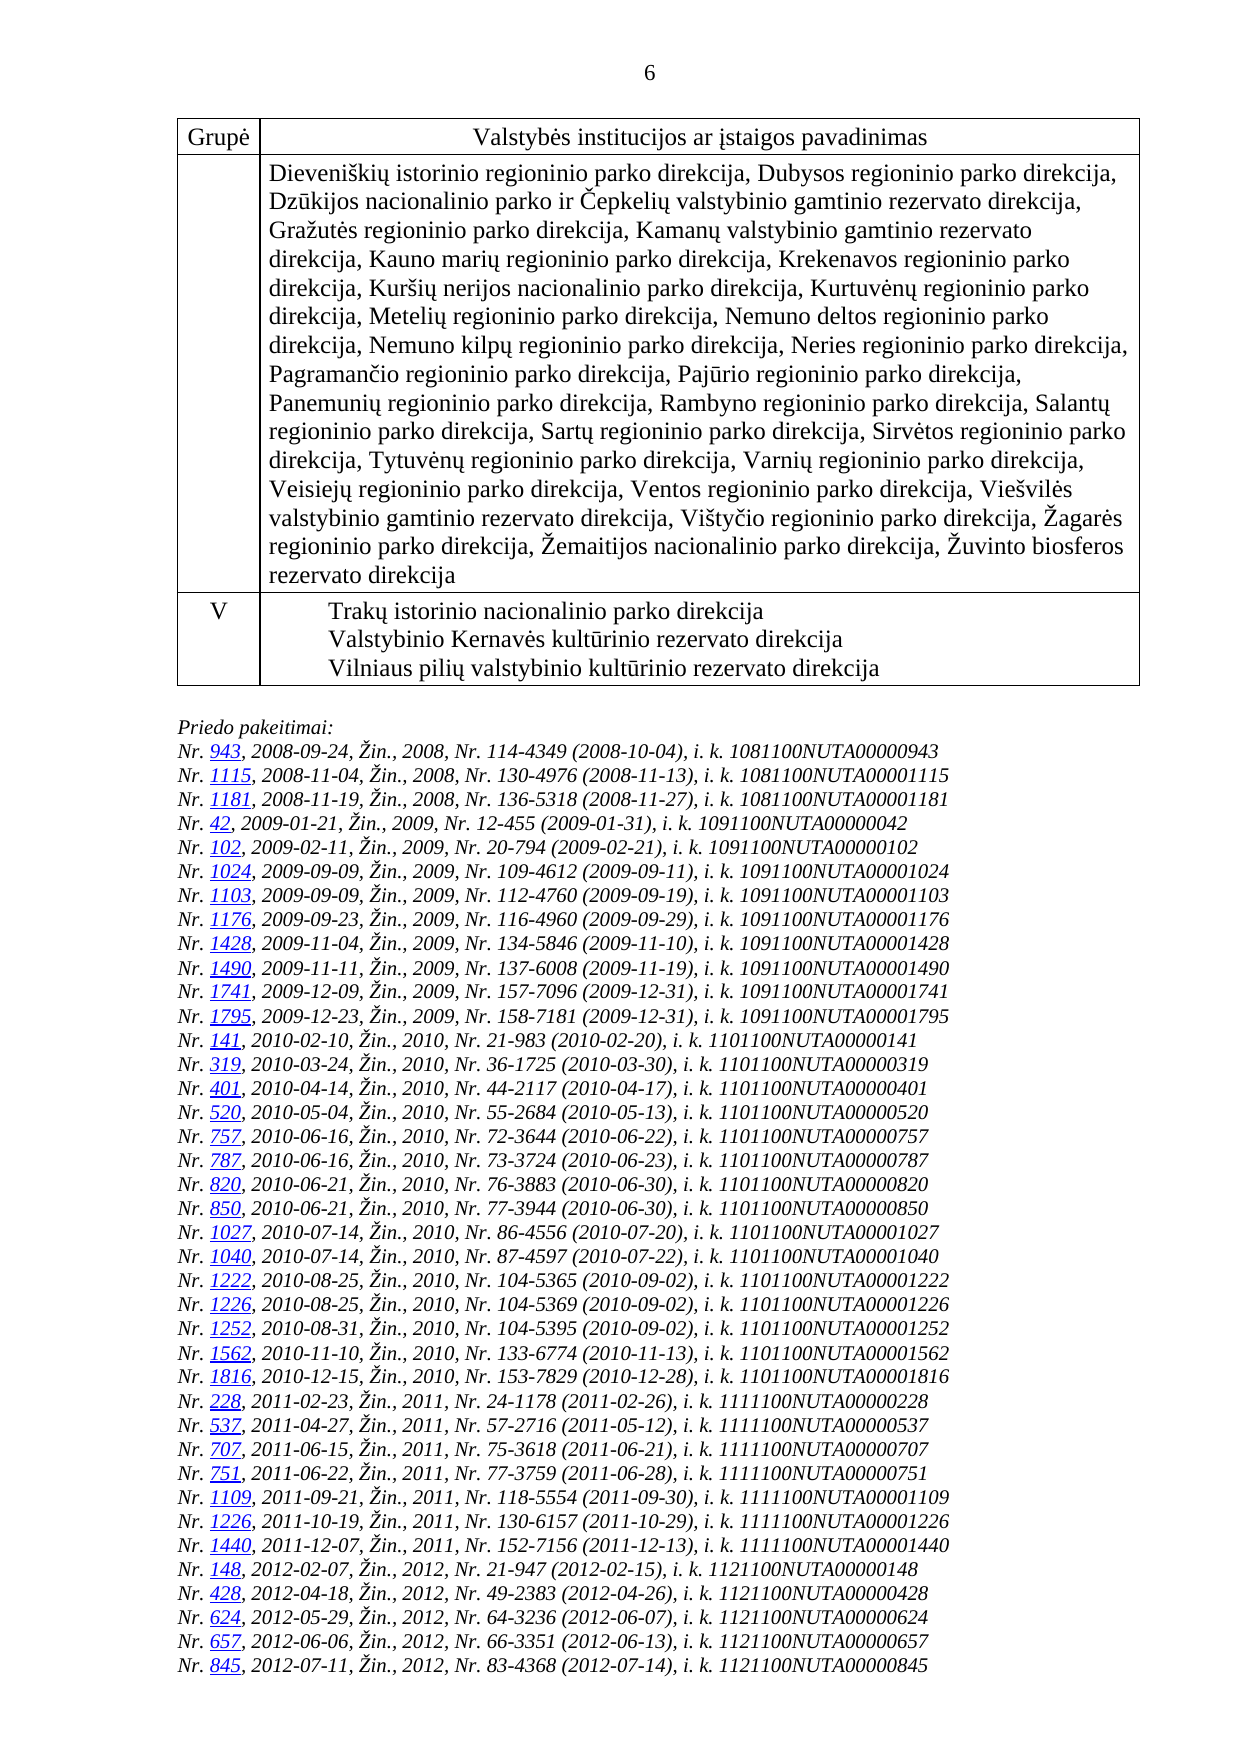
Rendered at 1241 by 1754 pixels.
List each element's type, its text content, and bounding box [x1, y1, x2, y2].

text Nr. 787, 2010-06-16, Žin., 2010, Nr. 73-3724 (2010-06-23), i. k. 1101100NUTA00000787 [177, 1148, 1122, 1172]
text Nr. 1181, 2008-11-19, Žin., 2008, Nr. 136-5318 (2008-11-27), i. k. 1081100NUTA00001181 [177, 787, 1122, 811]
table_cell V [178, 593, 259, 685]
text Nr. 1226, 2011-10-19, Žin., 2011, Nr. 130-6157 (2011-10-29), i. k. 1111100NUTA00001226 [177, 1509, 1122, 1533]
table_cell [178, 155, 259, 592]
text Nr. 1428, 2009-11-04, Žin., 2009, Nr. 134-5846 (2009-11-10), i. k. 1091100NUTA00001428 [177, 931, 1122, 955]
text Nr. 1027, 2010-07-14, Žin., 2010, Nr. 86-4556 (2010-07-20), i. k. 1101100NUTA00001027 [177, 1220, 1122, 1244]
text Nr. 1816, 2010-12-15, Žin., 2010, Nr. 153-7829 (2010-12-28), i. k. 1101100NUTA00001816 [177, 1364, 1122, 1388]
table_cell Trakų istorinio nacionalinio parko direkcija Valstybinio Kernavės kultūrinio rezervato direkcija Vilniaus pilių valstybinio kultūrinio rezervato direkcija [261, 593, 1139, 685]
text Nr. 657, 2012-06-06, Žin., 2012, Nr. 66-3351 (2012-06-13), i. k. 1121100NUTA00000657 [177, 1629, 1122, 1653]
text Nr. 1252, 2010-08-31, Žin., 2010, Nr. 104-5395 (2010-09-02), i. k. 1101100NUTA00001252 [177, 1316, 1122, 1340]
text Nr. 1741, 2009-12-09, Žin., 2009, Nr. 157-7096 (2009-12-31), i. k. 1091100NUTA00001741 [177, 979, 1122, 1003]
text Nr. 1024, 2009-09-09, Žin., 2009, Nr. 109-4612 (2009-09-11), i. k. 1091100NUTA00001024 [177, 859, 1122, 883]
text Nr. 428, 2012-04-18, Žin., 2012, Nr. 49-2383 (2012-04-26), i. k. 1121100NUTA00000428 [177, 1581, 1122, 1605]
text Nr. 1109, 2011-09-21, Žin., 2011, Nr. 118-5554 (2011-09-30), i. k. 1111100NUTA00001109 [177, 1485, 1122, 1509]
table_cell Dieveniškių istorinio regioninio parko direkcija, Dubysos regioninio parko direkcija, Dzūkijos nacionalinio parko ir Čepkelių valstybinio gamtinio rezervato direkcija, Gražutės regioninio parko direkcija, Kamanų valstybinio gamtinio rezervato direkcija, Kauno marių regioninio parko direkcija, Krekenavos regioninio parko direkcija, Kuršių nerijos nacionalinio parko direkcija, Kurtuvėnų regioninio parko direkcija, Metelių regioninio parko direkcija, Nemuno deltos regioninio parko direkcija, Nemuno kilpų regioninio parko direkcija, Neries regioninio parko direkcija, Pagramančio regioninio parko direkcija, Pajūrio regioninio parko direkcija, Panemunių regioninio parko direkcija, Rambyno regioninio parko direkcija, Salantų regioninio parko direkcija, Sartų regioninio parko direkcija, Sirvėtos regioninio parko direkcija, Tytuvėnų regioninio parko direkcija, Varnių regioninio parko direkcija, Veisiejų regioninio parko direkcija, Ventos regioninio parko direkcija, Viešvilės valstybinio gamtinio rezervato direkcija, Vištyčio regioninio parko direkcija, Žagarės regioninio parko direkcija, Žemaitijos nacionalinio parko direkcija, Žuvinto biosferos rezervato direkcija [261, 155, 1139, 592]
text Nr. 102, 2009-02-11, Žin., 2009, Nr. 20-794 (2009-02-21), i. k. 1091100NUTA00000102 [177, 835, 1122, 859]
text Nr. 845, 2012-07-11, Žin., 2012, Nr. 83-4368 (2012-07-14), i. k. 1121100NUTA00000845 [177, 1653, 1122, 1677]
text Nr. 943, 2008-09-24, Žin., 2008, Nr. 114-4349 (2008-10-04), i. k. 1081100NUTA00000943 [177, 739, 1122, 763]
text Nr. 1226, 2010-08-25, Žin., 2010, Nr. 104-5369 (2010-09-02), i. k. 1101100NUTA00001226 [177, 1292, 1122, 1316]
text Nr. 520, 2010-05-04, Žin., 2010, Nr. 55-2684 (2010-05-13), i. k. 1101100NUTA00000520 [177, 1100, 1122, 1124]
text Nr. 1222, 2010-08-25, Žin., 2010, Nr. 104-5365 (2010-09-02), i. k. 1101100NUTA00001222 [177, 1268, 1122, 1292]
text Nr. 820, 2010-06-21, Žin., 2010, Nr. 76-3883 (2010-06-30), i. k. 1101100NUTA00000820 [177, 1172, 1122, 1196]
text Nr. 624, 2012-05-29, Žin., 2012, Nr. 64-3236 (2012-06-07), i. k. 1121100NUTA00000624 [177, 1605, 1122, 1629]
table_header Valstybės institucijos ar įstaigos pavadinimas [261, 119, 1139, 154]
text Nr. 1440, 2011-12-07, Žin., 2011, Nr. 152-7156 (2011-12-13), i. k. 1111100NUTA00001440 [177, 1533, 1122, 1557]
text Nr. 1176, 2009-09-23, Žin., 2009, Nr. 116-4960 (2009-09-29), i. k. 1091100NUTA00001176 [177, 907, 1122, 931]
text Nr. 537, 2011-04-27, Žin., 2011, Nr. 57-2716 (2011-05-12), i. k. 1111100NUTA00000537 [177, 1413, 1122, 1437]
text Priedo pakeitimai: [177, 715, 1122, 739]
text Nr. 1103, 2009-09-09, Žin., 2009, Nr. 112-4760 (2009-09-19), i. k. 1091100NUTA00001103 [177, 883, 1122, 907]
text Nr. 1795, 2009-12-23, Žin., 2009, Nr. 158-7181 (2009-12-31), i. k. 1091100NUTA00001795 [177, 1003, 1122, 1028]
text Nr. 148, 2012-02-07, Žin., 2012, Nr. 21-947 (2012-02-15), i. k. 1121100NUTA00000148 [177, 1557, 1122, 1581]
text Nr. 850, 2010-06-21, Žin., 2010, Nr. 77-3944 (2010-06-30), i. k. 1101100NUTA00000850 [177, 1196, 1122, 1220]
text Nr. 1115, 2008-11-04, Žin., 2008, Nr. 130-4976 (2008-11-13), i. k. 1081100NUTA00001115 [177, 763, 1122, 787]
text Nr. 401, 2010-04-14, Žin., 2010, Nr. 44-2117 (2010-04-17), i. k. 1101100NUTA00000401 [177, 1076, 1122, 1100]
text Nr. 228, 2011-02-23, Žin., 2011, Nr. 24-1178 (2011-02-26), i. k. 1111100NUTA00000228 [177, 1388, 1122, 1413]
text Nr. 1040, 2010-07-14, Žin., 2010, Nr. 87-4597 (2010-07-22), i. k. 1101100NUTA00001040 [177, 1244, 1122, 1268]
text Nr. 42, 2009-01-21, Žin., 2009, Nr. 12-455 (2009-01-31), i. k. 1091100NUTA00000042 [177, 811, 1122, 835]
text Nr. 141, 2010-02-10, Žin., 2010, Nr. 21-983 (2010-02-20), i. k. 1101100NUTA00000141 [177, 1028, 1122, 1052]
text Nr. 1490, 2009-11-11, Žin., 2009, Nr. 137-6008 (2009-11-19), i. k. 1091100NUTA00001490 [177, 955, 1122, 979]
table_header Grupė [178, 119, 259, 154]
text Nr. 707, 2011-06-15, Žin., 2011, Nr. 75-3618 (2011-06-21), i. k. 1111100NUTA00000707 [177, 1437, 1122, 1461]
text Nr. 319, 2010-03-24, Žin., 2010, Nr. 36-1725 (2010-03-30), i. k. 1101100NUTA00000319 [177, 1052, 1122, 1076]
text Nr. 1562, 2010-11-10, Žin., 2010, Nr. 133-6774 (2010-11-13), i. k. 1101100NUTA00001562 [177, 1340, 1122, 1364]
text Nr. 757, 2010-06-16, Žin., 2010, Nr. 72-3644 (2010-06-22), i. k. 1101100NUTA00000757 [177, 1124, 1122, 1148]
text Nr. 751, 2011-06-22, Žin., 2011, Nr. 77-3759 (2011-06-28), i. k. 1111100NUTA00000751 [177, 1461, 1122, 1485]
